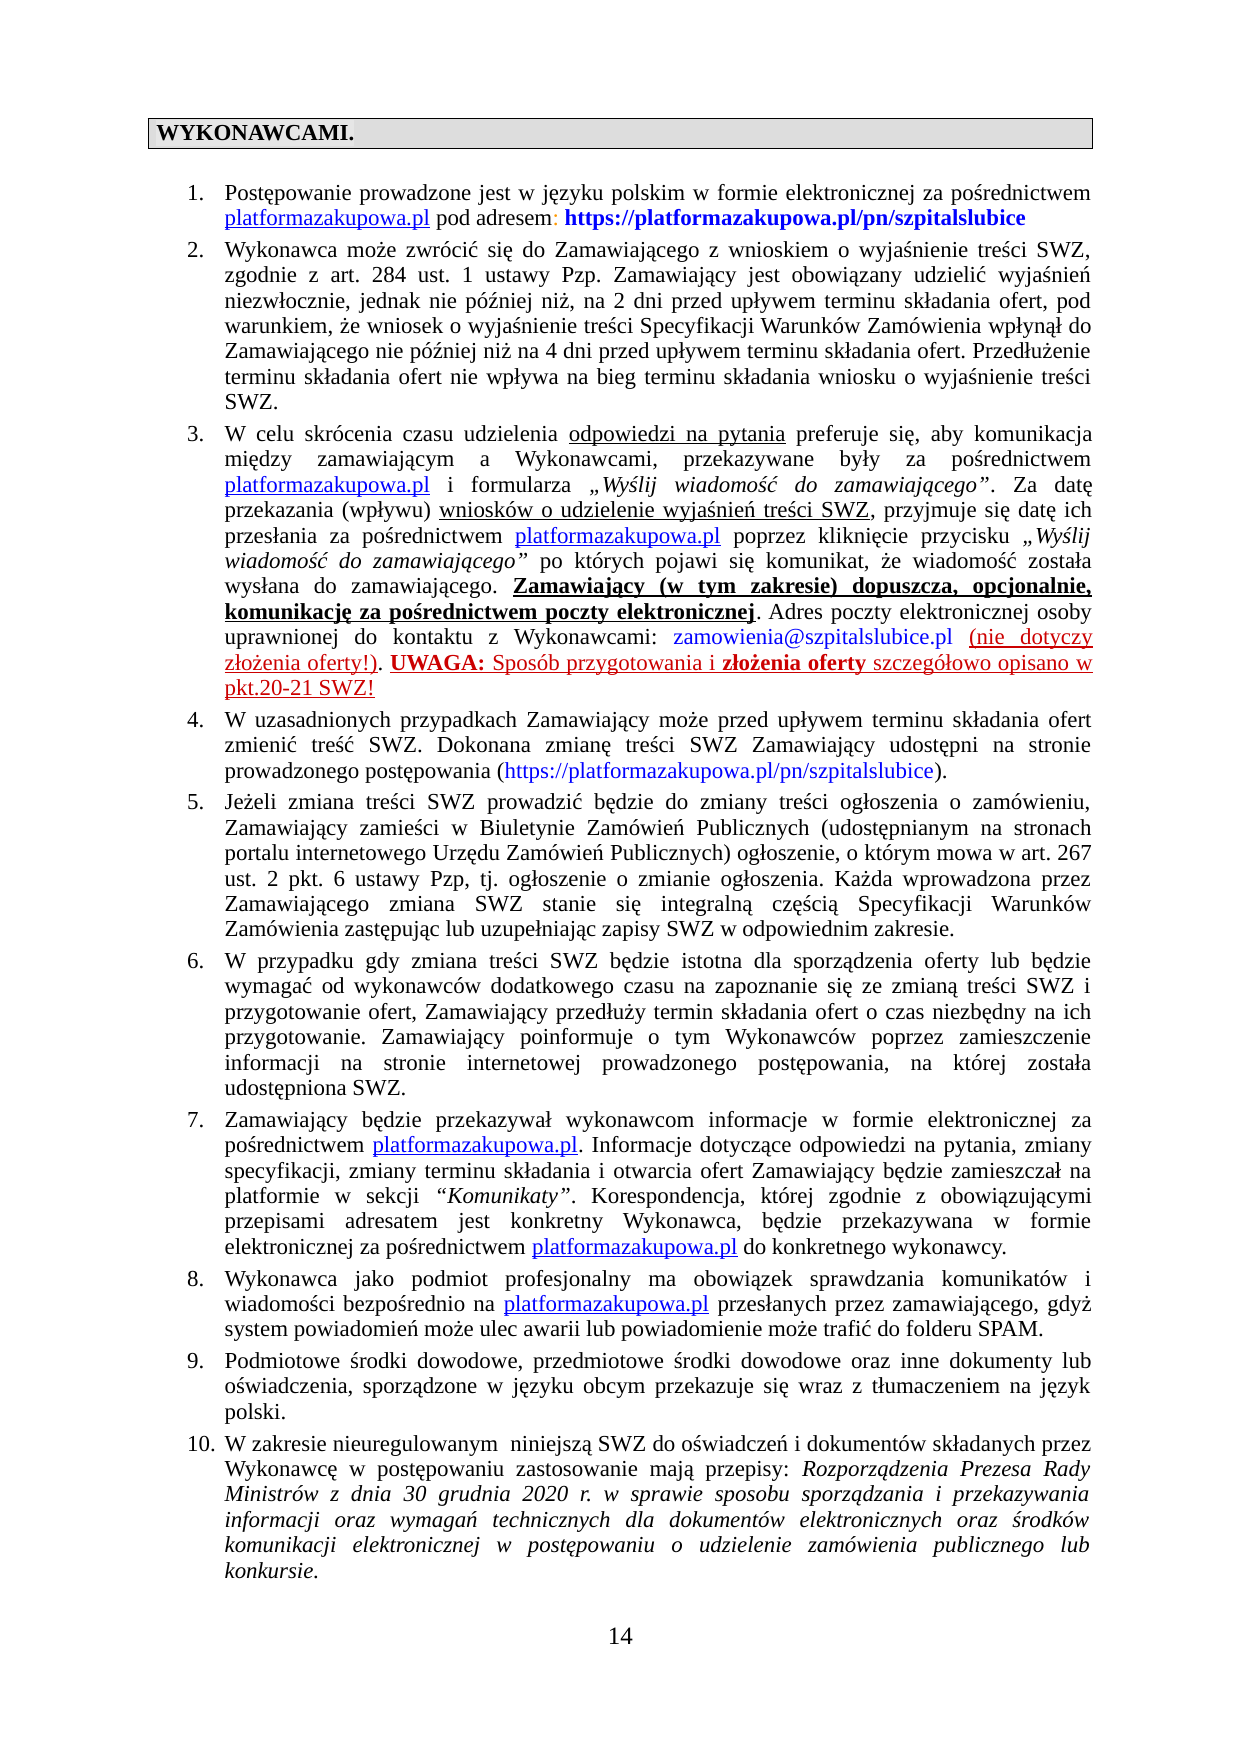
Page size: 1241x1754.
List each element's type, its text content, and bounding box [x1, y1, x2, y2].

list W zakresie nieuregulowanym niniejszą SWZ do oświadczeń i dokumentów składanych przez Wykonawcę w postępowaniu zastosowanie mają przepisy: Rozporządzenia Prezesa Rady Ministrów z dnia 30 grudnia 2020 r. w sprawie sposobu sporządzania i przekazywania informacji oraz wymagań technicznych dla dokumentów elektronicznych oraz środków komunikacji elektronicznej w postępowaniu o udzielenie zamówienia publicznego lub konkursie. [187, 1431, 1093, 1583]
list Zamawiający będzie przekazywał wykonawcom informacje w formie elektronicznej za pośrednictwem platformazakupowa.pl. Informacje dotyczące odpowiedzi na pytania, zmiany specyfikacji, zmiany terminu składania i otwarcia ofert Zamawiający będzie zamieszczał na platformie w sekcji “Komunikaty”. Korespondencja, której zgodnie z obowiązującymi przepisami adresatem jest konkretny Wykonawca, będzie przekazywana w formie elektronicznej za pośrednictwem platformazakupowa.pl do konkretnego wykonawcy. [187, 1107, 1093, 1259]
list Postępowanie prowadzone jest w języku polskim w formie elektronicznej za pośrednictwem platformazakupowa.pl pod adresem: https://platformazakupowa.pl/pn/szpitalslubice [187, 180, 1093, 231]
list W celu skrócenia czasu udzielenia odpowiedzi na pytania preferuje się, aby komunikacja między zamawiającym a Wykonawcami, przekazywane były za pośrednictwem platformazakupowa.pl i formularza „Wyślij wiadomość do zamawiającego”. Za datę przekazania (wpływu) wniosków o udzielenie wyjaśnień treści SWZ, przyjmuje się datę ich przesłania za pośrednictwem platformazakupowa.pl poprzez kliknięcie przycisku „Wyślij wiadomość do zamawiającego” po których pojawi się komunikat, że wiadomość została wysłana do zamawiającego. Zamawiający (w tym zakresie) dopuszcza, opcjonalnie, komunikację za pośrednictwem poczty elektronicznej. Adres poczty elektronicznej osoby uprawnionej do kontaktu z Wykonawcami: zamowienia@szpitalslubice.pl (nie dotyczy złożenia oferty!). UWAGA: Sposób przygotowania i złożenia oferty szczegółowo opisano w pkt.20-21 SWZ! [187, 421, 1093, 701]
list Podmiotowe środki dowodowe, przedmiotowe środki dowodowe oraz inne dokumenty lub oświadczenia, sporządzone w języku obcym przekazuje się wraz z tłumaczeniem na język polski. [187, 1348, 1093, 1424]
text WYKONAWCAMI. [149, 119, 1092, 148]
list Wykonawca może zwrócić się do Zamawiającego z wnioskiem o wyjaśnienie treści SWZ, zgodnie z art. 284 ust. 1 ustawy Pzp. Zamawiający jest obowiązany udzielić wyjaśnień niezwłocznie, jednak nie później niż, na 2 dni przed upływem terminu składania ofert, pod warunkiem, że wniosek o wyjaśnienie treści Specyfikacji Warunków Zamówienia wpłynął do Zamawiającego nie później niż na 4 dni przed upływem terminu składania ofert. Przedłużenie terminu składania ofert nie wpływa na bieg terminu składania wniosku o wyjaśnienie treści SWZ. [187, 237, 1093, 415]
list Jeżeli zmiana treści SWZ prowadzić będzie do zmiany treści ogłoszenia o zamówieniu, Zamawiający zamieści w Biuletynie Zamówień Publicznych (udostępnianym na stronach portalu internetowego Urzędu Zamówień Publicznych) ogłoszenie, o którym mowa w art. 267 ust. 2 pkt. 6 ustawy Pzp, tj. ogłoszenie o zmianie ogłoszenia. Każda wprowadzona przez Zamawiającego zmiana SWZ stanie się integralną częścią Specyfikacji Warunków Zamówienia zastępując lub uzupełniając zapisy SWZ w odpowiednim zakresie. [187, 789, 1093, 942]
list W przypadku gdy zmiana treści SWZ będzie istotna dla sporządzenia oferty lub będzie wymagać od wykonawców dodatkowego czasu na zapoznanie się ze zmianą treści SWZ i przygotowanie ofert, Zamawiający przedłuży termin składania ofert o czas niezbędny na ich przygotowanie. Zamawiający poinformuje o tym Wykonawców poprzez zamieszczenie informacji na stronie internetowej prowadzonego postępowania, na której została udostępniona SWZ. [187, 948, 1093, 1101]
list W uzasadnionych przypadkach Zamawiający może przed upływem terminu składania ofert zmienić treść SWZ. Dokonana zmianę treści SWZ Zamawiający udostępni na stronie prowadzonego postępowania (https://platformazakupowa.pl/pn/szpitalslubice). [187, 707, 1093, 783]
list Wykonawca jako podmiot profesjonalny ma obowiązek sprawdzania komunikatów i wiadomości bezpośrednio na platformazakupowa.pl przesłanych przez zamawiającego, gdyż system powiadomień może ulec awarii lub powiadomienie może trafić do folderu SPAM. [187, 1266, 1093, 1342]
